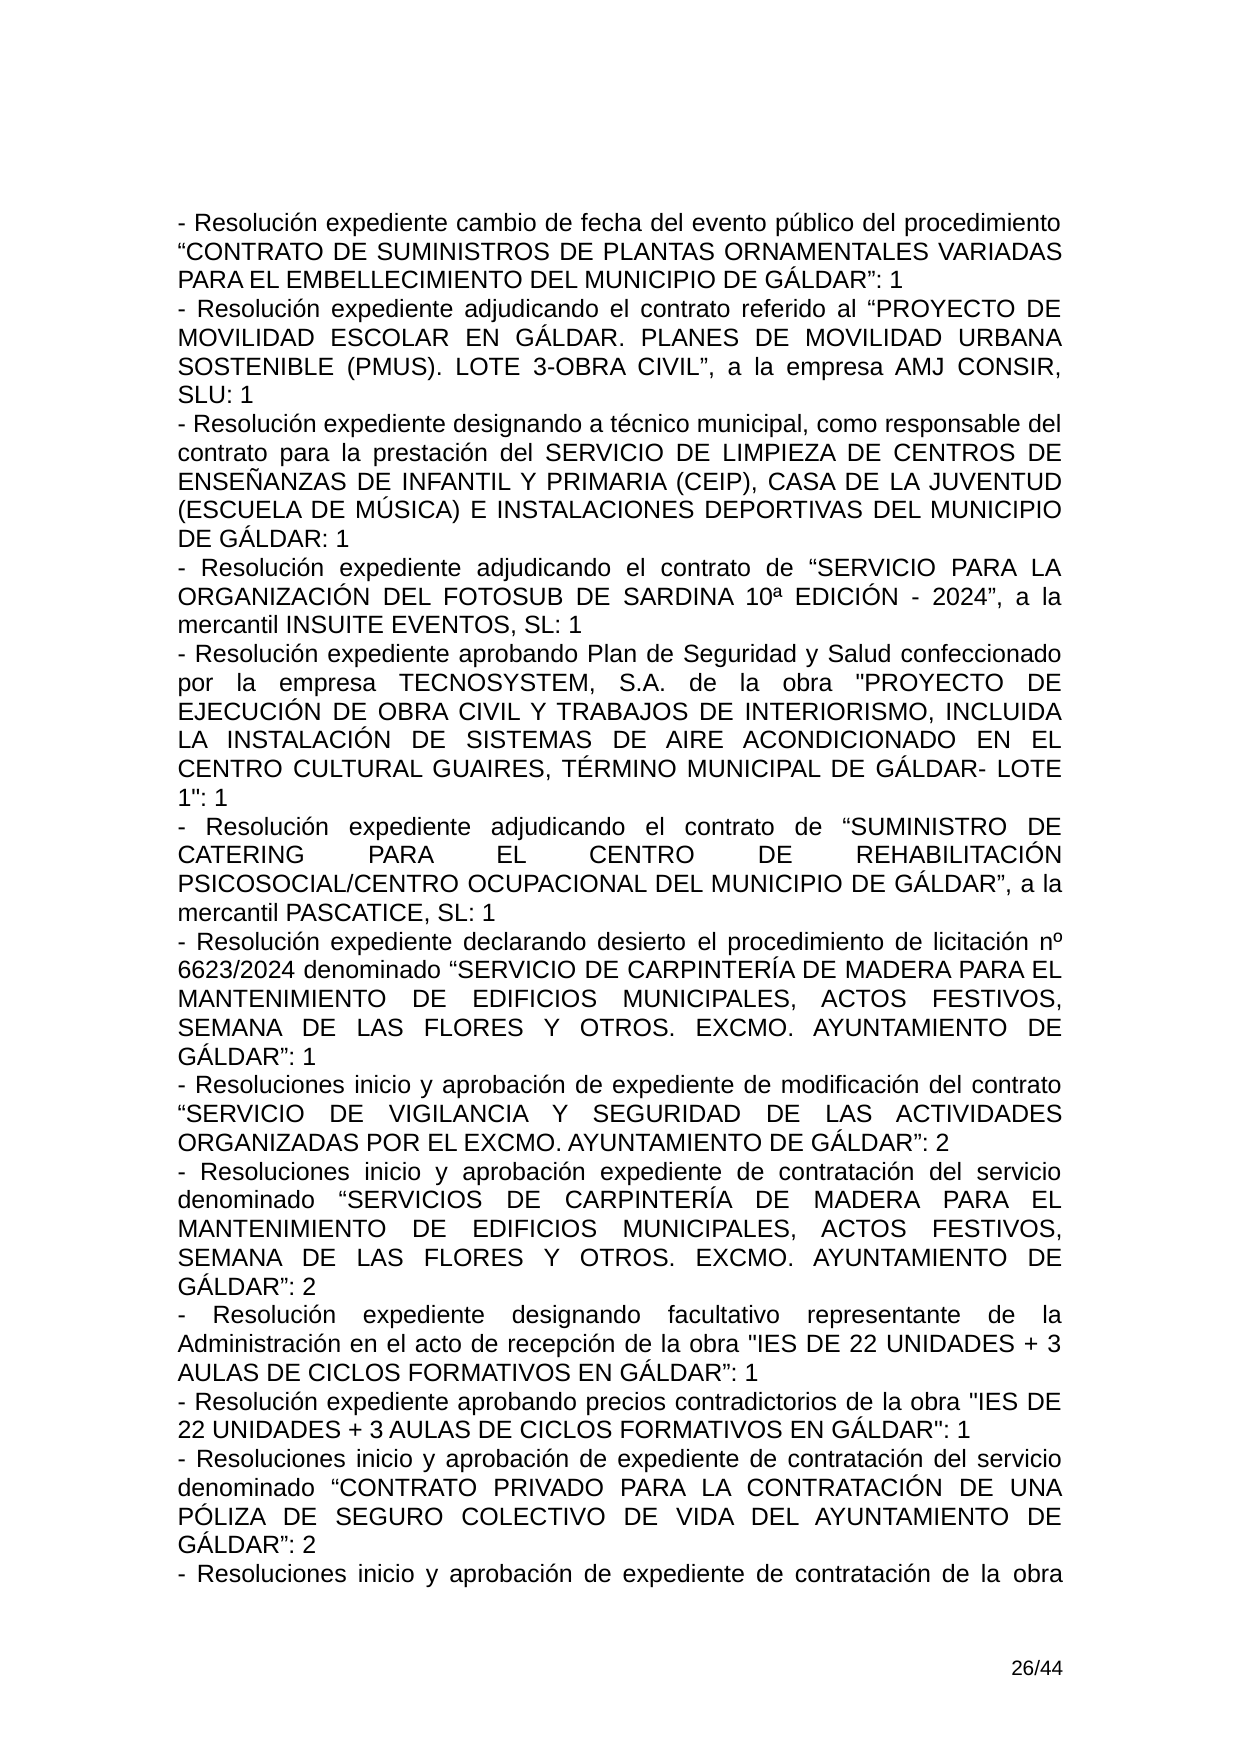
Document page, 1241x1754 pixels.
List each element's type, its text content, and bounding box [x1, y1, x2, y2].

text - Resolución expediente designando a técnico municipal, como responsable del contrato para la prestación del SERVICIO DE LIMPIEZA DE CENTROS DE ENSEÑANZAS DE INFANTIL Y PRIMARIA (CEIP), CASA DE LA JUVENTUD (ESCUELA DE MÚSICA) E INSTALACIONES DEPORTIVAS DEL MUNICIPIO DE GÁLDAR: 1 [177, 409, 1063, 553]
text - Resolución expediente declarando desierto el procedimiento de licitación nº 6623/2024 denominado “SERVICIO DE CARPINTERÍA DE MADERA PARA EL MANTENIMIENTO DE EDIFICIOS MUNICIPALES, ACTOS FESTIVOS, SEMANA DE LAS FLORES Y OTROS. EXCMO. AYUNTAMIENTO DE GÁLDAR”: 1 [177, 927, 1063, 1070]
text - Resoluciones inicio y aprobación de expediente de contratación del servicio denominado “CONTRATO PRIVADO PARA LA CONTRATACIÓN DE UNA PÓLIZA DE SEGURO COLECTIVO DE VIDA DEL AYUNTAMIENTO DE GÁLDAR”: 2 [177, 1444, 1063, 1559]
text - Resolución expediente aprobando precios contradictorios de la obra "IES DE 22 UNIDADES + 3 AULAS DE CICLOS FORMATIVOS EN GÁLDAR": 1 [177, 1387, 1063, 1444]
text - Resolución expediente designando facultativo representante de la Administración en el acto de recepción de la obra "IES DE 22 UNIDADES + 3 AULAS DE CICLOS FORMATIVOS EN GÁLDAR”: 1 [177, 1300, 1063, 1387]
text - Resoluciones inicio y aprobación de expediente de contratación de la obra [177, 1559, 1063, 1588]
text - Resolución expediente adjudicando el contrato de “SUMINISTRO DE CATERING PARA EL CENTRO DE REHABILITACIÓN PSICOSOCIAL/CENTRO OCUPACIONAL DEL MUNICIPIO DE GÁLDAR”, a la mercantil PASCATICE, SL: 1 [177, 812, 1063, 927]
text - Resolución expediente adjudicando el contrato de “SERVICIO PARA LA ORGANIZACIÓN DEL FOTOSUB DE SARDINA 10ª EDICIÓN - 2024”, a la mercantil INSUITE EVENTOS, SL: 1 [177, 553, 1063, 639]
text - Resolución expediente cambio de fecha del evento público del procedimiento “CONTRATO DE SUMINISTROS DE PLANTAS ORNAMENTALES VARIADAS PARA EL EMBELLECIMIENTO DEL MUNICIPIO DE GÁLDAR”: 1 [177, 208, 1063, 294]
text - Resolución expediente adjudicando el contrato referido al “PROYECTO DE MOVILIDAD ESCOLAR EN GÁLDAR. PLANES DE MOVILIDAD URBANA SOSTENIBLE (PMUS). LOTE 3-OBRA CIVIL”, a la empresa AMJ CONSIR, SLU: 1 [177, 294, 1063, 409]
text - Resoluciones inicio y aprobación de expediente de modificación del contrato “SERVICIO DE VIGILANCIA Y SEGURIDAD DE LAS ACTIVIDADES ORGANIZADAS POR EL EXCMO. AYUNTAMIENTO DE GÁLDAR”: 2 [177, 1070, 1063, 1157]
text - Resoluciones inicio y aprobación expediente de contratación del servicio denominado “SERVICIOS DE CARPINTERÍA DE MADERA PARA EL MANTENIMIENTO DE EDIFICIOS MUNICIPALES, ACTOS FESTIVOS, SEMANA DE LAS FLORES Y OTROS. EXCMO. AYUNTAMIENTO DE GÁLDAR”: 2 [177, 1157, 1063, 1300]
text - Resolución expediente aprobando Plan de Seguridad y Salud confeccionado por la empresa TECNOSYSTEM, S.A. de la obra "PROYECTO DE EJECUCIÓN DE OBRA CIVIL Y TRABAJOS DE INTERIORISMO, INCLUIDA LA INSTALACIÓN DE SISTEMAS DE AIRE ACONDICIONADO EN EL CENTRO CULTURAL GUAIRES, TÉRMINO MUNICIPAL DE GÁLDAR- LOTE 1": 1 [177, 639, 1063, 812]
